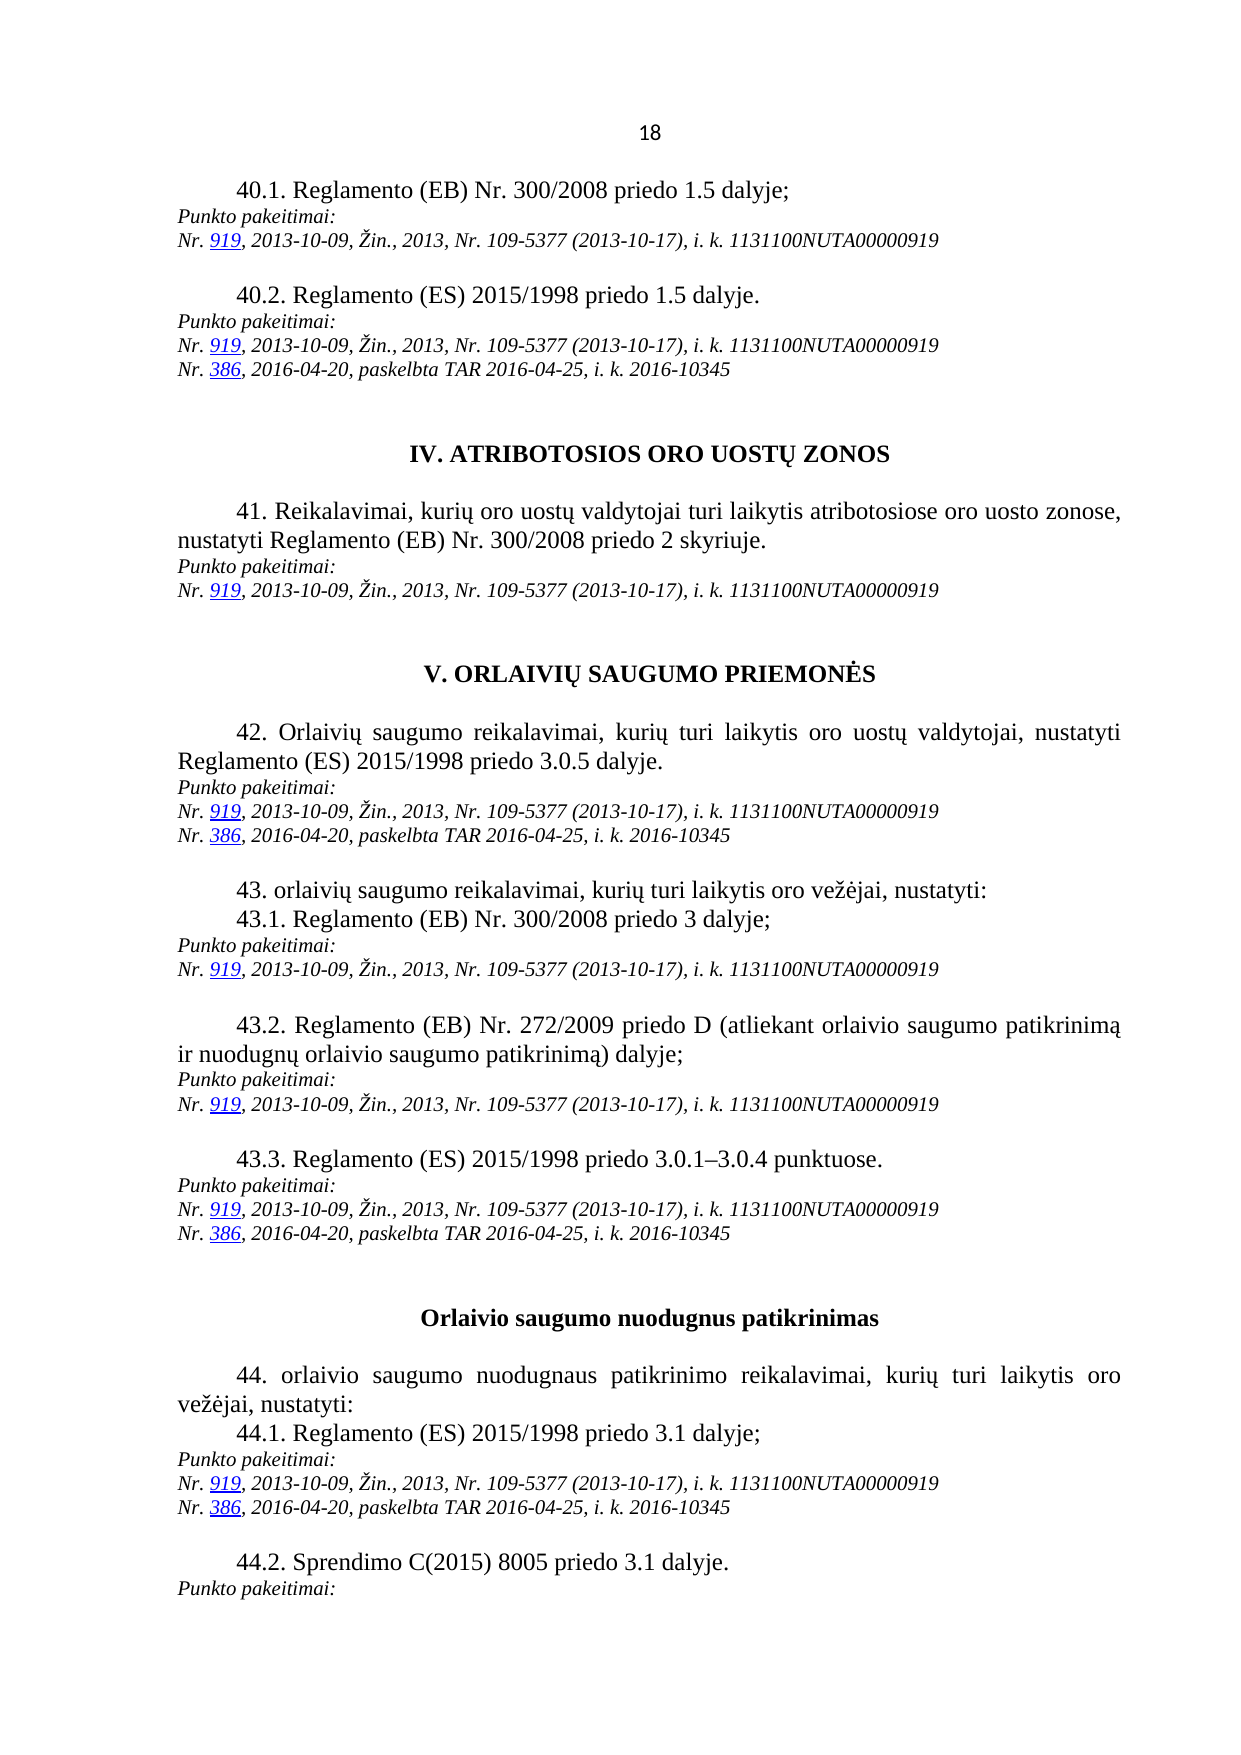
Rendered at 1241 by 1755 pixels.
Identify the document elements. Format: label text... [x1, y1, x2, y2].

text 43.2. Reglamento (EB) Nr. 272/2009 priedo D (atliekant orlaivio saugumo patikrinimą ir nuodugnų orlaivio saugumo patikrinimą) dalyje; [177, 1010, 1122, 1067]
text Punkto pakeitimai: [177, 933, 1122, 957]
text Punkto pakeitimai: [177, 1067, 1122, 1091]
text Orlaivio saugumo nuodugnus patikrinimas [177, 1303, 1122, 1331]
text V. ORLAIVIŲ SAUGUMO PRIEMONĖS [177, 659, 1122, 688]
text Nr. 919, 2013-10-09, Žin., 2013, Nr. 109-5377 (2013-10-17), i. k. 1131100NUTA00000919 [177, 228, 1122, 252]
text Punkto pakeitimai: [177, 1446, 1122, 1471]
text 44. orlaivio saugumo nuodugnaus patikrinimo reikalavimai, kurių turi laikytis oro vežėjai, nustatyti: [177, 1360, 1122, 1418]
text Nr. 919, 2013-10-09, Žin., 2013, Nr. 109-5377 (2013-10-17), i. k. 1131100NUTA00000919 [177, 1471, 1122, 1494]
text Punkto pakeitimai: [177, 1173, 1122, 1197]
text Nr. 919, 2013-10-09, Žin., 2013, Nr. 109-5377 (2013-10-17), i. k. 1131100NUTA00000919 [177, 957, 1122, 981]
text Nr. 386, 2016-04-20, paskelbta TAR 2016-04-25, i. k. 2016-10345 [177, 1221, 1122, 1245]
text 44.1. Reglamento (ES) 2015/1998 priedo 3.1 dalyje; [177, 1418, 1122, 1446]
text Punkto pakeitimai: [177, 204, 1122, 228]
text 44.2. Sprendimo C(2015) 8005 priedo 3.1 dalyje. [177, 1547, 1122, 1576]
text Nr. 386, 2016-04-20, paskelbta TAR 2016-04-25, i. k. 2016-10345 [177, 1494, 1122, 1519]
text Nr. 919, 2013-10-09, Žin., 2013, Nr. 109-5377 (2013-10-17), i. k. 1131100NUTA00000919 [177, 333, 1122, 357]
text 40.1. Reglamento (EB) Nr. 300/2008 priedo 1.5 dalyje; [177, 175, 1122, 204]
text Punkto pakeitimai: [177, 554, 1122, 578]
text Nr. 919, 2013-10-09, Žin., 2013, Nr. 109-5377 (2013-10-17), i. k. 1131100NUTA00000919 [177, 578, 1122, 602]
text IV. ATRIBOTOSIOS ORO UOSTŲ ZONOS [177, 439, 1122, 468]
text Punkto pakeitimai: [177, 1576, 1122, 1600]
text 43.3. Reglamento (ES) 2015/1998 priedo 3.0.1–3.0.4 punktuose. [177, 1144, 1122, 1173]
text 42. Orlaivių saugumo reikalavimai, kurių turi laikytis oro uostų valdytojai, nustatyti Reglamento (ES) 2015/1998 priedo 3.0.5 dalyje. [177, 717, 1122, 774]
text Nr. 919, 2013-10-09, Žin., 2013, Nr. 109-5377 (2013-10-17), i. k. 1131100NUTA00000919 [177, 1091, 1122, 1116]
text Nr. 386, 2016-04-20, paskelbta TAR 2016-04-25, i. k. 2016-10345 [177, 823, 1122, 847]
text 43.1. Reglamento (EB) Nr. 300/2008 priedo 3 dalyje; [177, 904, 1122, 933]
text Nr. 919, 2013-10-09, Žin., 2013, Nr. 109-5377 (2013-10-17), i. k. 1131100NUTA00000919 [177, 799, 1122, 823]
text 43. orlaivių saugumo reikalavimai, kurių turi laikytis oro vežėjai, nustatyti: [177, 876, 1122, 904]
text Nr. 386, 2016-04-20, paskelbta TAR 2016-04-25, i. k. 2016-10345 [177, 357, 1122, 381]
text Punkto pakeitimai: [177, 774, 1122, 799]
text 41. Reikalavimai, kurių oro uostų valdytojai turi laikytis atribotosiose oro uosto zonose, nustatyti Reglamento (EB) Nr. 300/2008 priedo 2 skyriuje. [177, 496, 1122, 554]
text Punkto pakeitimai: [177, 309, 1122, 333]
text 40.2. Reglamento (ES) 2015/1998 priedo 1.5 dalyje. [177, 281, 1122, 309]
text Nr. 919, 2013-10-09, Žin., 2013, Nr. 109-5377 (2013-10-17), i. k. 1131100NUTA00000919 [177, 1197, 1122, 1221]
